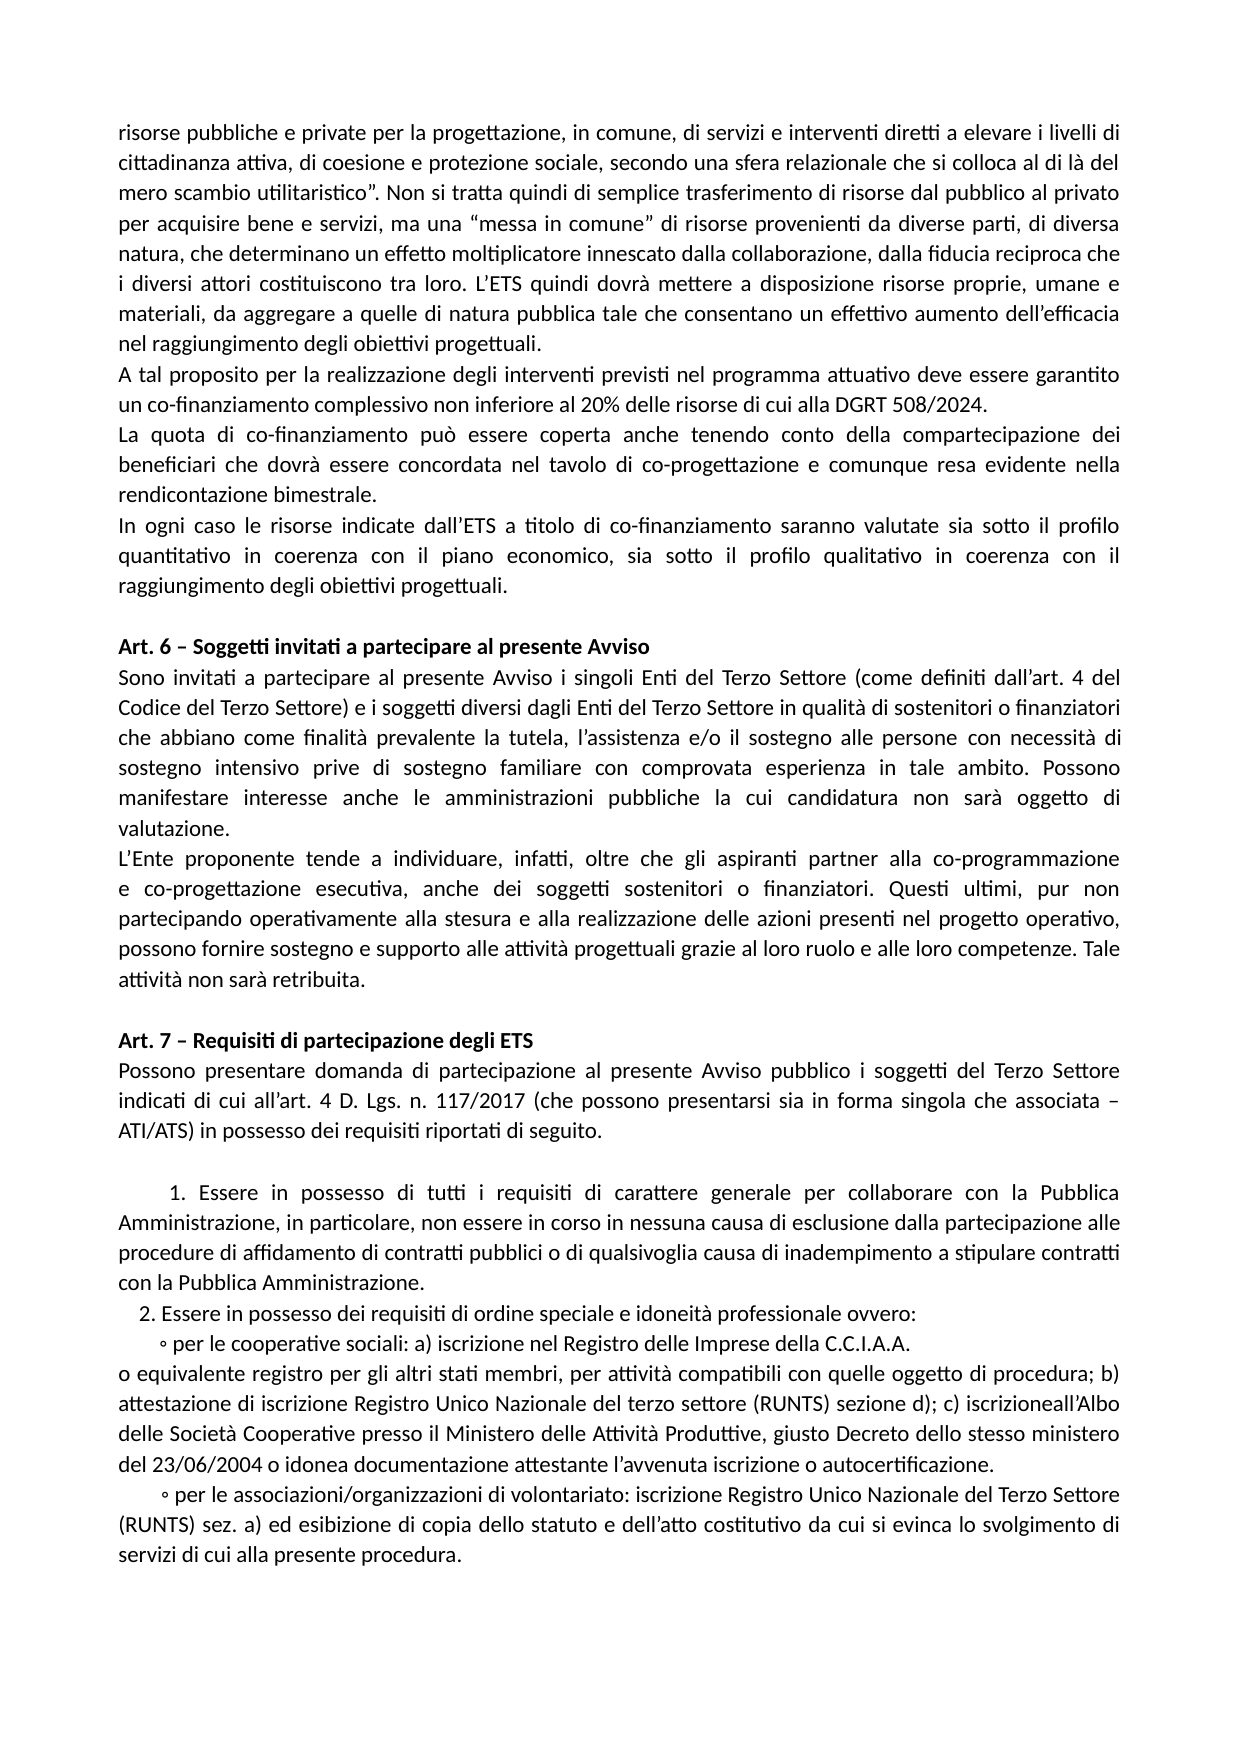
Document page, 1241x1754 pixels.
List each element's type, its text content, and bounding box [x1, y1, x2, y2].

text 1. Essere in possesso di tutti i requisiti di carattere generale per collaborare con la Pubblica Amministrazione, in particolare, non essere in corso in nessuna causa di esclusione dalla partecipazione alle procedure di affidamento di contratti pubblici o di qualsivoglia causa di inadempimento a stipulare contratti con la Pubblica Amministrazione. [118, 1178, 1122, 1297]
text L’Ente proponente tende a individuare, infatti, oltre che gli aspiranti partner alla co-programmazione e co-progettazione esecutiva, anche dei soggetti sostenitori o finanziatori. Questi ultimi, pur non partecipando operativamente alla stesura e alla realizzazione delle azioni presenti nel progetto operativo, possono fornire sostegno e supporto alle attività progettuali grazie al loro ruolo e alle loro competenze. Tale attività non sarà retribuita. [118, 844, 1122, 993]
text 2. Essere in possesso dei requisiti di ordine speciale e idoneità professionale ovvero: [118, 1299, 1122, 1327]
text In ogni caso le risorse indicate dall’ETS a titolo di co-finanziamento saranno valutate sia sotto il profilo quantitativo in coerenza con il piano economico, sia sotto il profilo qualitativo in coerenza con il raggiungimento degli obiettivi progettuali. [118, 511, 1122, 599]
text Art. 7 – Requisiti di partecipazione degli ETS [118, 1026, 1122, 1054]
text o equivalente registro per gli altri stati membri, per attività compatibili con quelle oggetto di procedura; b) attestazione di iscrizione Registro Unico Nazionale del terzo settore (RUNTS) sezione d); c) iscrizioneall’Albo delle Società Cooperative presso il Ministero delle Attività Produttive, giusto Decreto dello stesso ministero del 23/06/2004 o idonea documentazione attestante l’avvenuta iscrizione o autocertificazione. [118, 1359, 1122, 1478]
text Possono presentare domanda di partecipazione al presente Avviso pubblico i soggetti del Terzo Settore indicati di cui all’art. 4 D. Lgs. n. 117/2017 (che possono presentarsi sia in forma singola che associata – ATI/ATS) in possesso dei requisiti riportati di seguito. [118, 1056, 1122, 1145]
text A tal proposito per la realizzazione degli interventi previsti nel programma attuativo deve essere garantito un co-finanziamento complessivo non inferiore al 20% delle risorse di cui alla DGRT 508/2024. [118, 360, 1122, 418]
text ◦ per le cooperative sociali: a) iscrizione nel Registro delle Imprese della C.C.I.A.A. [118, 1329, 1122, 1357]
text ◦ per le associazioni/organizzazioni di volontariato: iscrizione Registro Unico Nazionale del Terzo Settore (RUNTS) sez. a) ed esibizione di copia dello statuto e dell’atto costitutivo da cui si evinca lo svolgimento di servizi di cui alla presente procedura. [118, 1480, 1122, 1568]
text Art. 6 – Soggetti invitati a partecipare al presente Avviso [118, 632, 1122, 661]
text Sono invitati a partecipare al presente Avviso i singoli Enti del Terzo Settore (come definiti dall’art. 4 del Codice del Terzo Settore) e i soggetti diversi dagli Enti del Terzo Settore in qualità di sostenitori o finanziatori che abbiano come finalità prevalente la tutela, l’assistenza e/o il sostegno alle persone con necessità di sostegno intensivo prive di sostegno familiare con comprovata esperienza in tale ambito. Possono manifestare interesse anche le amministrazioni pubbliche la cui candidatura non sarà oggetto di valutazione. [118, 663, 1122, 842]
text risorse pubbliche e private per la progettazione, in comune, di servizi e interventi diretti a elevare i livelli di cittadinanza attiva, di coesione e protezione sociale, secondo una sfera relazionale che si colloca al di là del mero scambio utilitaristico”. Non si tratta quindi di semplice trasferimento di risorse dal pubblico al privato per acquisire bene e servizi, ma una “messa in comune” di risorse provenienti da diverse parti, di diversa natura, che determinano un effetto moltiplicatore innescato dalla collaborazione, dalla fiducia reciproca che i diversi attori costituiscono tra loro. L’ETS quindi dovrà mettere a disposizione risorse proprie, umane e materiali, da aggregare a quelle di natura pubblica tale che consentano un effettivo aumento dell’efficacia nel raggiungimento degli obiettivi progettuali. [118, 118, 1122, 358]
text La quota di co-finanziamento può essere coperta anche tenendo conto della compartecipazione dei beneficiari che dovrà essere concordata nel tavolo di co-progettazione e comunque resa evidente nella rendicontazione bimestrale. [118, 420, 1122, 509]
